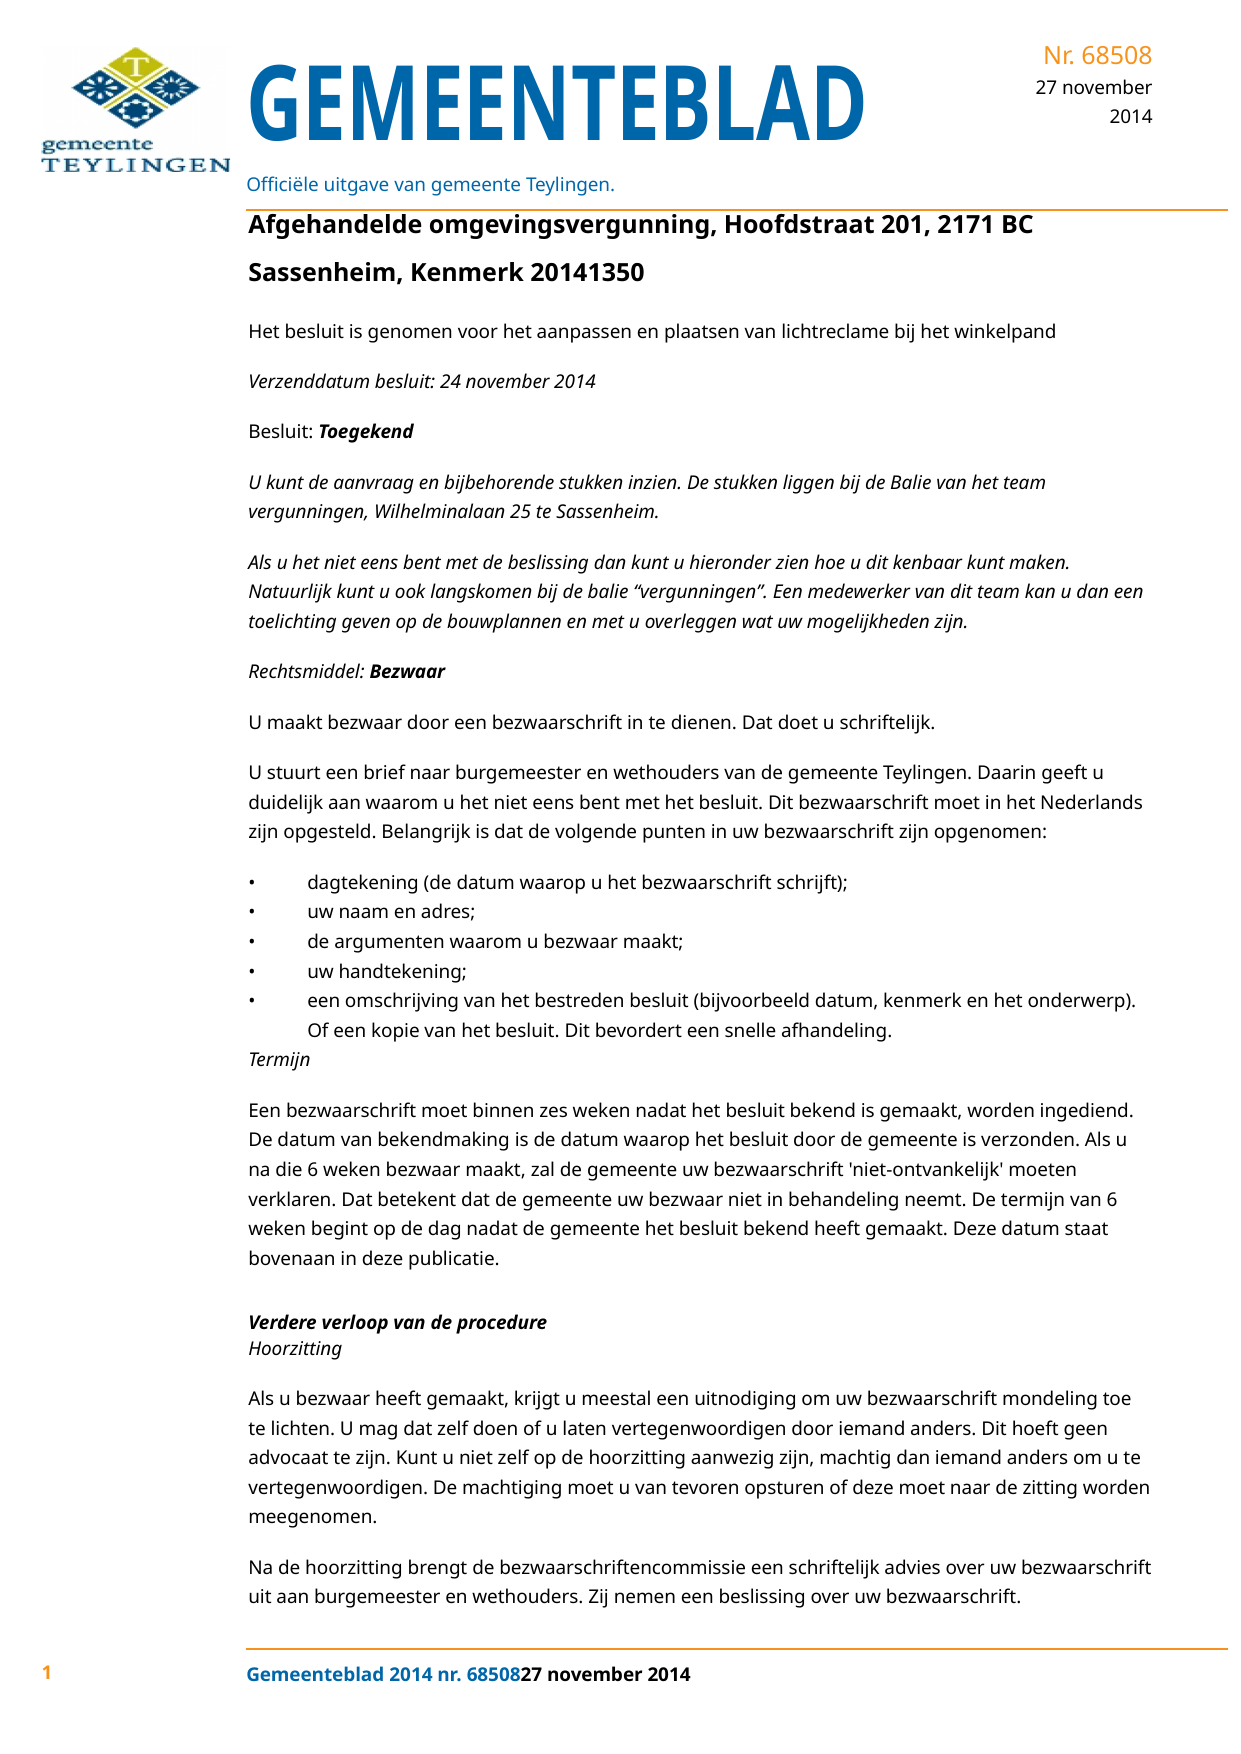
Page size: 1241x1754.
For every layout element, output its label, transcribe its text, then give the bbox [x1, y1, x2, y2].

list uw naam en adres; [248, 899, 1152, 924]
list een omschrijving van het bestreden besluit (bijvoorbeeld datum, kenmerk en het onderwerp). Of een kopie van het besluit. Dit bevordert een snelle afhandeling. [248, 987, 1152, 1043]
list uw handtekening; [248, 958, 1152, 984]
list dagtekening (de datum waarop u het bezwaarschrift schrijft); [248, 869, 1152, 895]
text Afgehandelde omgevingsvergunning, Hoofdstraat 201, 2171 BC Sassenheim, Kenmerk 20141350 [248, 211, 1152, 288]
list de argumenten waarom u bezwaar maakt; [248, 928, 1152, 954]
text Als u het niet eens bent met de beslissing dan kunt u hieronder zien hoe u dit kenbaar kunt maken. Natuurlijk kunt u ook langskomen bij de balie “vergunningen”. Een medewerker van dit team kan u dan een toelichting geven op de bouwplannen en met u overleggen wat uw mogelijkheden zijn. [248, 549, 1152, 634]
text Na de hoorzitting brengt de bezwaarschriftencommissie een schriftelijk advies over uw bezwaarschrift uit aan burgemeester en wethouders. Zij nemen een beslissing over uw bezwaarschrift. [248, 1554, 1152, 1609]
text Rechtsmiddel: Bezwaar [248, 659, 1152, 684]
text Verzenddatum besluit: 24 november 2014 [248, 368, 1152, 394]
picture [41, 47, 231, 172]
text Besluit: Toegekend [248, 419, 1152, 444]
text U stuurt een brief naar burgemeester en wethouders van de gemeente Teylingen. Daarin geeft u duidelijk aan waarom u het niet eens bent met het besluit. Dit bezwaarschrift moet in het Nederlands zijn opgesteld. Belangrijk is dat de volgende punten in uw bezwaarschrift zijn opgenomen: [248, 759, 1152, 844]
text U maakt bezwaar door een bezwaarschrift in te dienen. Dat doet u schriftelijk. [248, 709, 1152, 735]
text U kunt de aanvraag en bijbehorende stukken inzien. De stukken liggen bij de Balie van het team vergunningen, Wilhelminalaan 25 te Sassenheim. [248, 469, 1152, 524]
text Hoorzitting [248, 1335, 1152, 1360]
text Verdere verloop van de procedure [248, 1309, 1152, 1335]
text Het besluit is genomen voor het aanpassen en plaatsen van lichtreclame bij het winkelpand [248, 318, 1152, 344]
text Termijn [248, 1047, 1152, 1072]
text Als u bezwaar heeft gemaakt, krijgt u meestal een uitnodiging om uw bezwaarschrift mondeling toe te lichten. U mag dat zelf doen of u laten vertegenwoordigen door iemand anders. Dit hoeft geen advocaat te zijn. Kunt u niet zelf op de hoorzitting aanwezig zijn, machtig dan iemand anders om u te vertegenwoordigen. De machtiging moet u van tevoren opsturen of deze moet naar de zitting worden meegenomen. [248, 1385, 1152, 1529]
text Een bezwaarschrift moet binnen zes weken nadat het besluit bekend is gemaakt, worden ingediend. De datum van bekendmaking is de datum waarop het besluit door de gemeente is verzonden. Als u na die 6 weken bezwaar maakt, zal de gemeente uw bezwaarschrift 'niet-ontvankelijk' moeten verklaren. Dat betekent dat de gemeente uw bezwaar niet in behandeling neemt. De termijn van 6 weken begint op de dag nadat de gemeente het besluit bekend heeft gemaakt. Deze datum staat bovenaan in deze publicatie. [248, 1097, 1152, 1271]
